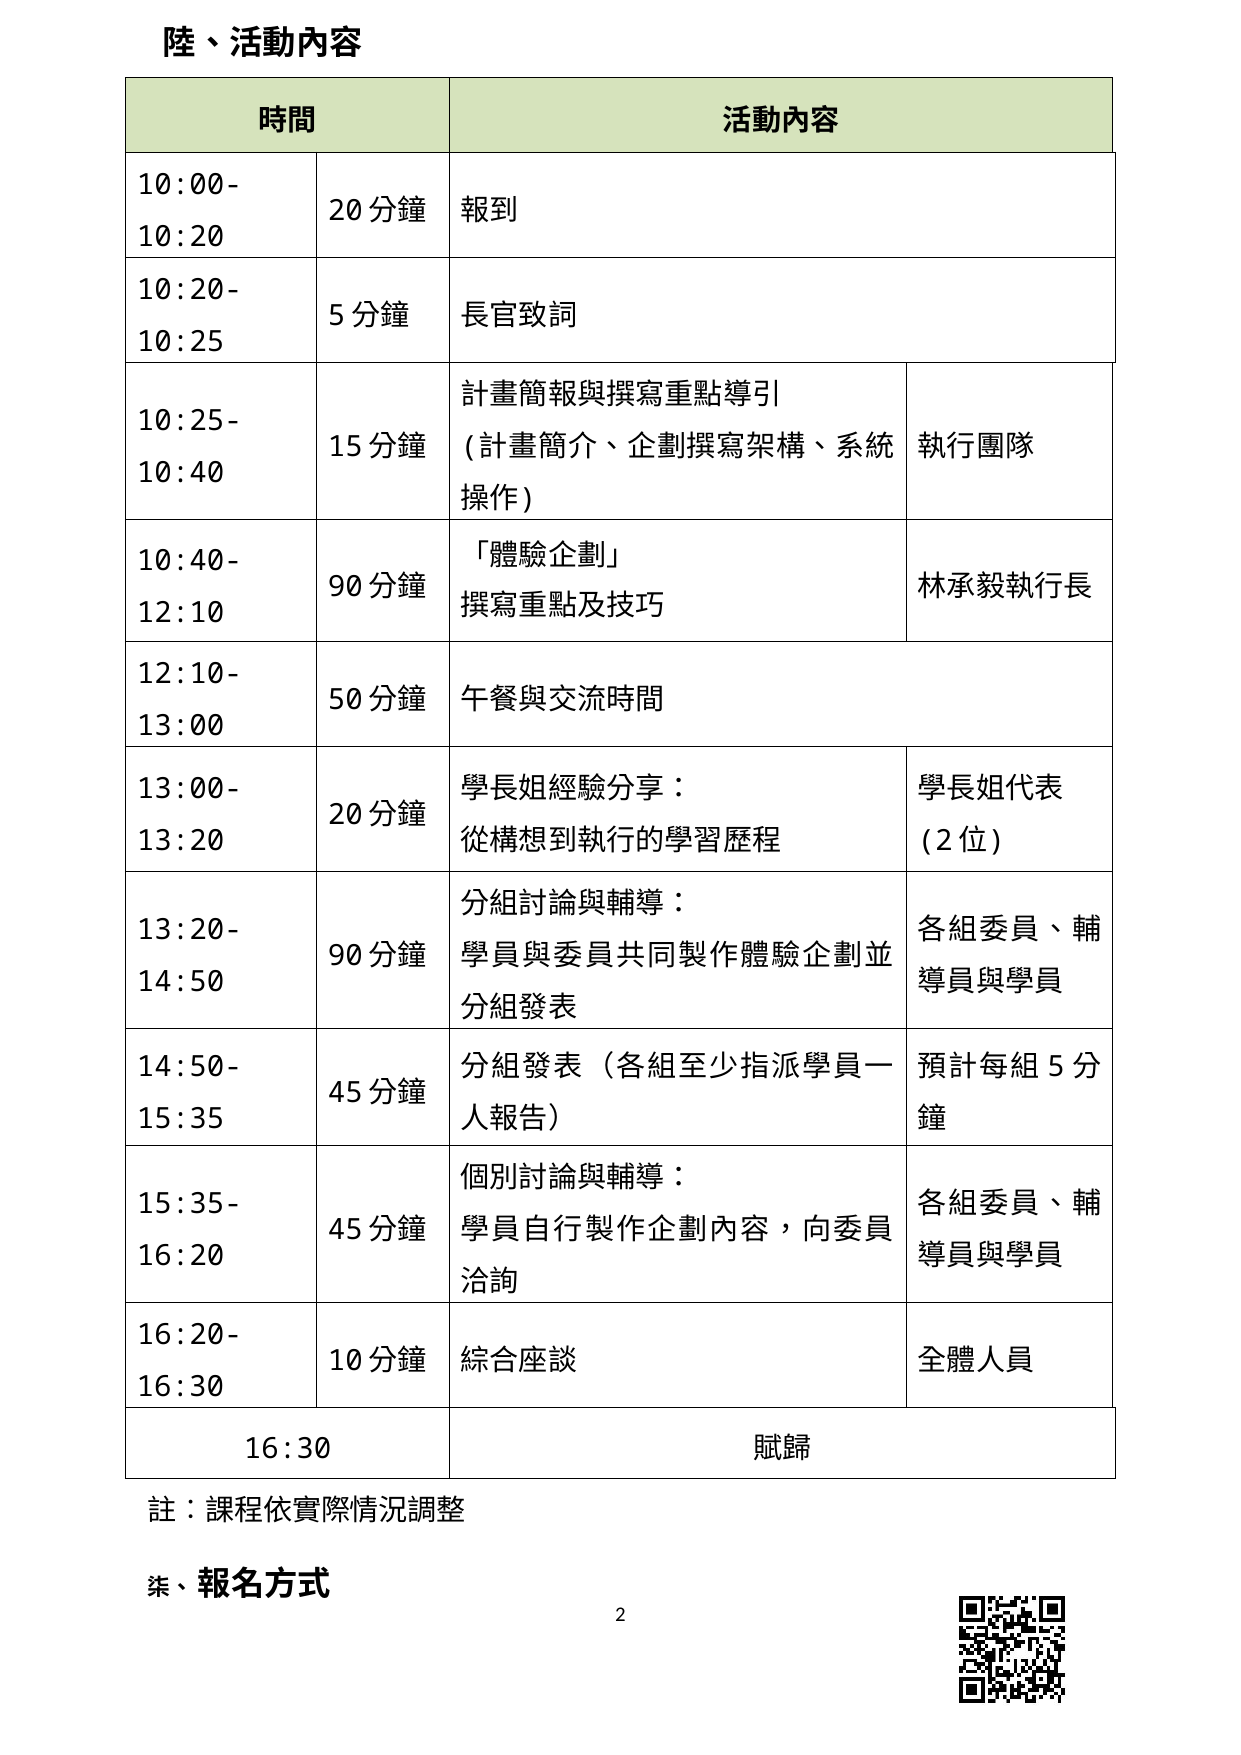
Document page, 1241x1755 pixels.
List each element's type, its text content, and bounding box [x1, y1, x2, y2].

table_cell 50分鐘 [317, 642, 449, 746]
table_cell 16:30 [126, 1408, 449, 1478]
table_cell 10分鐘 [317, 1303, 449, 1407]
table_cell 10:40-12:10 [126, 520, 316, 641]
table_cell 10:00-10:20 [126, 153, 316, 257]
table_cell 10:20-10:25 [126, 258, 316, 362]
table_cell 15分鐘 [317, 363, 449, 519]
list 活動內容 [162, 12, 1093, 64]
table_cell 各組委員、輔導員與學員 [907, 872, 1112, 1028]
table_cell 15:35-16:20 [126, 1146, 316, 1302]
text 註︰課程依實際情況調整 [148, 1479, 1093, 1531]
table_cell 林承毅執行長 [907, 520, 1112, 641]
table_cell 預計每組5分鐘 [907, 1029, 1112, 1144]
table_cell 學長姐經驗分享： 從構想到執行的學習歷程 [450, 747, 906, 871]
table_cell 學長姐代表 (2位) [907, 747, 1112, 871]
table_cell 20分鐘 [317, 153, 449, 257]
table_header 活動內容 [450, 78, 1112, 152]
table_cell 午餐與交流時間 [450, 642, 1112, 746]
table_cell 14:50-15:35 [126, 1029, 316, 1144]
table_cell 全體人員 [907, 1303, 1112, 1407]
table_cell 「體驗企劃」 撰寫重點及技巧 [450, 520, 906, 641]
table_cell 45分鐘 [317, 1029, 449, 1144]
table_cell 45分鐘 [317, 1146, 449, 1302]
table_cell 執行團隊 [907, 363, 1112, 519]
table_cell 賦歸 [450, 1408, 1115, 1478]
table_cell 各組委員、輔導員與學員 [907, 1146, 1112, 1302]
table_cell 13:20-14:50 [126, 872, 316, 1028]
table_cell 綜合座談 [450, 1303, 906, 1407]
table_cell 20分鐘 [317, 747, 449, 871]
table_cell 16:20-16:30 [126, 1303, 316, 1407]
table_cell 5分鐘 [317, 258, 449, 362]
table_cell 90分鐘 [317, 872, 449, 1028]
table_header 時間 [126, 78, 449, 152]
table_cell 分組討論與輔導： 學員與委員共同製作體驗企劃並分組發表 [450, 872, 906, 1028]
list 報名方式 [148, 1554, 1093, 1606]
table_cell 分組發表（各組至少指派學員一人報告） [450, 1029, 906, 1144]
table_cell 個別討論與輔導： 學員自行製作企劃內容，向委員洽詢 [450, 1146, 906, 1302]
table_cell 90分鐘 [317, 520, 449, 641]
table_cell 12:10-13:00 [126, 642, 316, 746]
table_cell 計畫簡報與撰寫重點導引 (計畫簡介、企劃撰寫架構、系統操作) [450, 363, 906, 519]
table_cell 長官致詞 [450, 258, 1115, 362]
table_cell 報到 [450, 153, 1115, 257]
table_cell 13:00-13:20 [126, 747, 316, 871]
table_cell 10:25-10:40 [126, 363, 316, 519]
